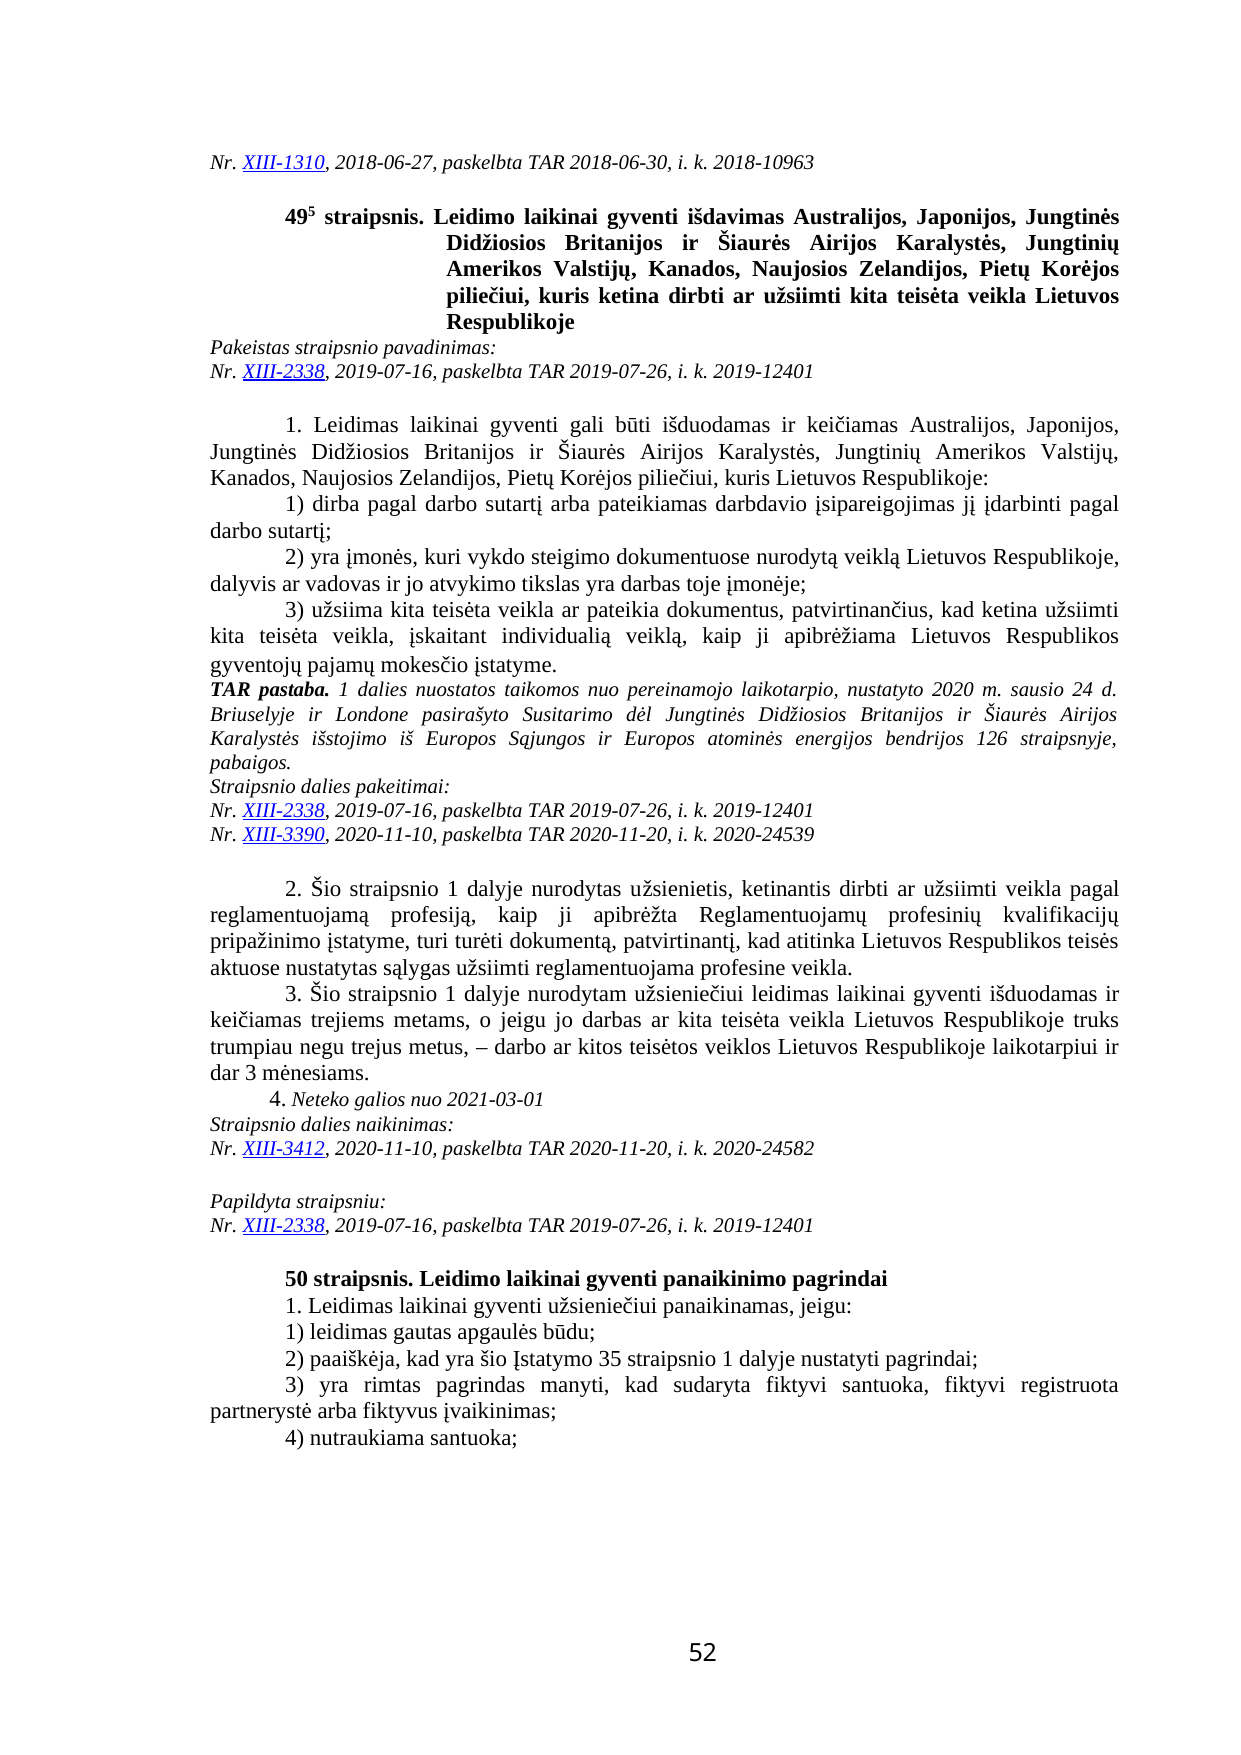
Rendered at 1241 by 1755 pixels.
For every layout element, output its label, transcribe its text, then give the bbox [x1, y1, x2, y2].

text 2. Šio straipsnio 1 dalyje nurodytas užsienietis, ketinantis dirbti ar užsiimti veikla pagal reglamentuojamą profesiją, kaip ji apibrėžta Reglamentuojamų profesinių kvalifikacijų pripažinimo įstatyme, turi turėti dokumentą, patvirtinantį, kad atitinka Lietuvos Respublikos teisės aktuose nustatytas sąlygas užsiimti reglamentuojama profesine veikla. [210, 874, 1120, 980]
text Nr. XIII-2338, 2019-07-16, paskelbta TAR 2019-07-26, i. k. 2019-12401 [210, 359, 1120, 383]
text 2) yra įmonės, kuri vykdo steigimo dokumentuose nurodytą veiklą Lietuvos Respublikoje, dalyvis ar vadovas ir jo atvykimo tikslas yra darbas toje įmonėje; [210, 543, 1120, 596]
text Nr. XIII-2338, 2019-07-16, paskelbta TAR 2019-07-26, i. k. 2019-12401 [210, 798, 1120, 822]
text TAR pastaba. 1 dalies nuostatos taikomos nuo pereinamojo laikotarpio, nustatyto 2020 m. sausio 24 d. Briuselyje ir Londone pasirašyto Susitarimo dėl Jungtinės Didžiosios Britanijos ir Šiaurės Airijos Karalystės išstojimo iš Europos Sąjungos ir Europos atominės energijos bendrijos 126 straipsnyje, pabaigos. [210, 677, 1120, 774]
text 1) dirba pagal darbo sutartį arba pateikiamas darbdavio įsipareigojimas jį įdarbinti pagal darbo sutartį; [210, 491, 1120, 543]
text 3. Šio straipsnio 1 dalyje nurodytam užsieniečiui leidimas laikinai gyventi išduodamas ir keičiamas trejiems metams, o jeigu jo darbas ar kita teisėta veikla Lietuvos Respublikoje truks trumpiau negu trejus metus, – darbo ar kitos teisėtos veiklos Lietuvos Respublikoje laikotarpiui ir dar 3 mėnesiams. [210, 980, 1120, 1085]
text 1) leidimas gautas apgaulės būdu; [210, 1318, 1120, 1344]
text Nr. XIII-2338, 2019-07-16, paskelbta TAR 2019-07-26, i. k. 2019-12401 [210, 1213, 1120, 1237]
text 2) paaiškėja, kad yra šio Įstatymo 35 straipsnio 1 dalyje nustatyti pagrindai; [210, 1344, 1120, 1371]
text 1. Leidimas laikinai gyventi užsieniečiui panaikinamas, jeigu: [210, 1292, 1120, 1318]
text Pakeistas straipsnio pavadinimas: [210, 334, 1120, 359]
text 3) užsiima kita teisėta veikla ar pateikia dokumentus, patvirtinančius, kad ketina užsiimti kita teisėta veikla, įskaitant individualią veiklą, kaip ji apibrėžiama Lietuvos Respublikos gyventojų pajamų mokesčio įstatyme. [210, 596, 1120, 677]
text 3) yra rimtas pagrindas manyti, kad sudaryta fiktyvi santuoka, fiktyvi registruota partnerystė arba fiktyvus įvaikinimas; [210, 1371, 1120, 1424]
text Straipsnio dalies naikinimas: [210, 1112, 1120, 1136]
text Nr. XIII-1310, 2018-06-27, paskelbta TAR 2018-06-30, i. k. 2018-10963 [210, 150, 1120, 174]
text Straipsnio dalies pakeitimai: [210, 774, 1120, 798]
text 4. Neteko galios nuo 2021-03-01 [210, 1085, 1120, 1112]
text Nr. XIII-3390, 2020-11-10, paskelbta TAR 2020-11-20, i. k. 2020-24539 [210, 822, 1120, 846]
text Nr. XIII-3412, 2020-11-10, paskelbta TAR 2020-11-20, i. k. 2020-24582 [210, 1136, 1120, 1160]
text 1. Leidimas laikinai gyventi gali būti išduodamas ir keičiamas Australijos, Japonijos, Jungtinės Didžiosios Britanijos ir Šiaurės Airijos Karalystės, Jungtinių Amerikos Valstijų, Kanados, Naujosios Zelandijos, Pietų Korėjos piliečiui, kuris Lietuvos Respublikoje: [210, 411, 1120, 491]
text Papildyta straipsniu: [210, 1189, 1120, 1213]
text 495 straipsnis. Leidimo laikinai gyventi išdavimas Australijos, Japonijos, Jungtinės Didžiosios Britanijos ir Šiaurės Airijos Karalystės, Jungtinių Amerikos Valstijų, Kanados, Naujosios Zelandijos, Pietų Korėjos piliečiui, kuris ketina dirbti ar užsiimti kita teisėta veikla Lietuvos Respublikoje [285, 203, 1120, 334]
text 4) nutraukiama santuoka; [210, 1424, 1120, 1450]
text 50 straipsnis. Leidimo laikinai gyventi panaikinimo pagrindai [210, 1266, 1120, 1292]
